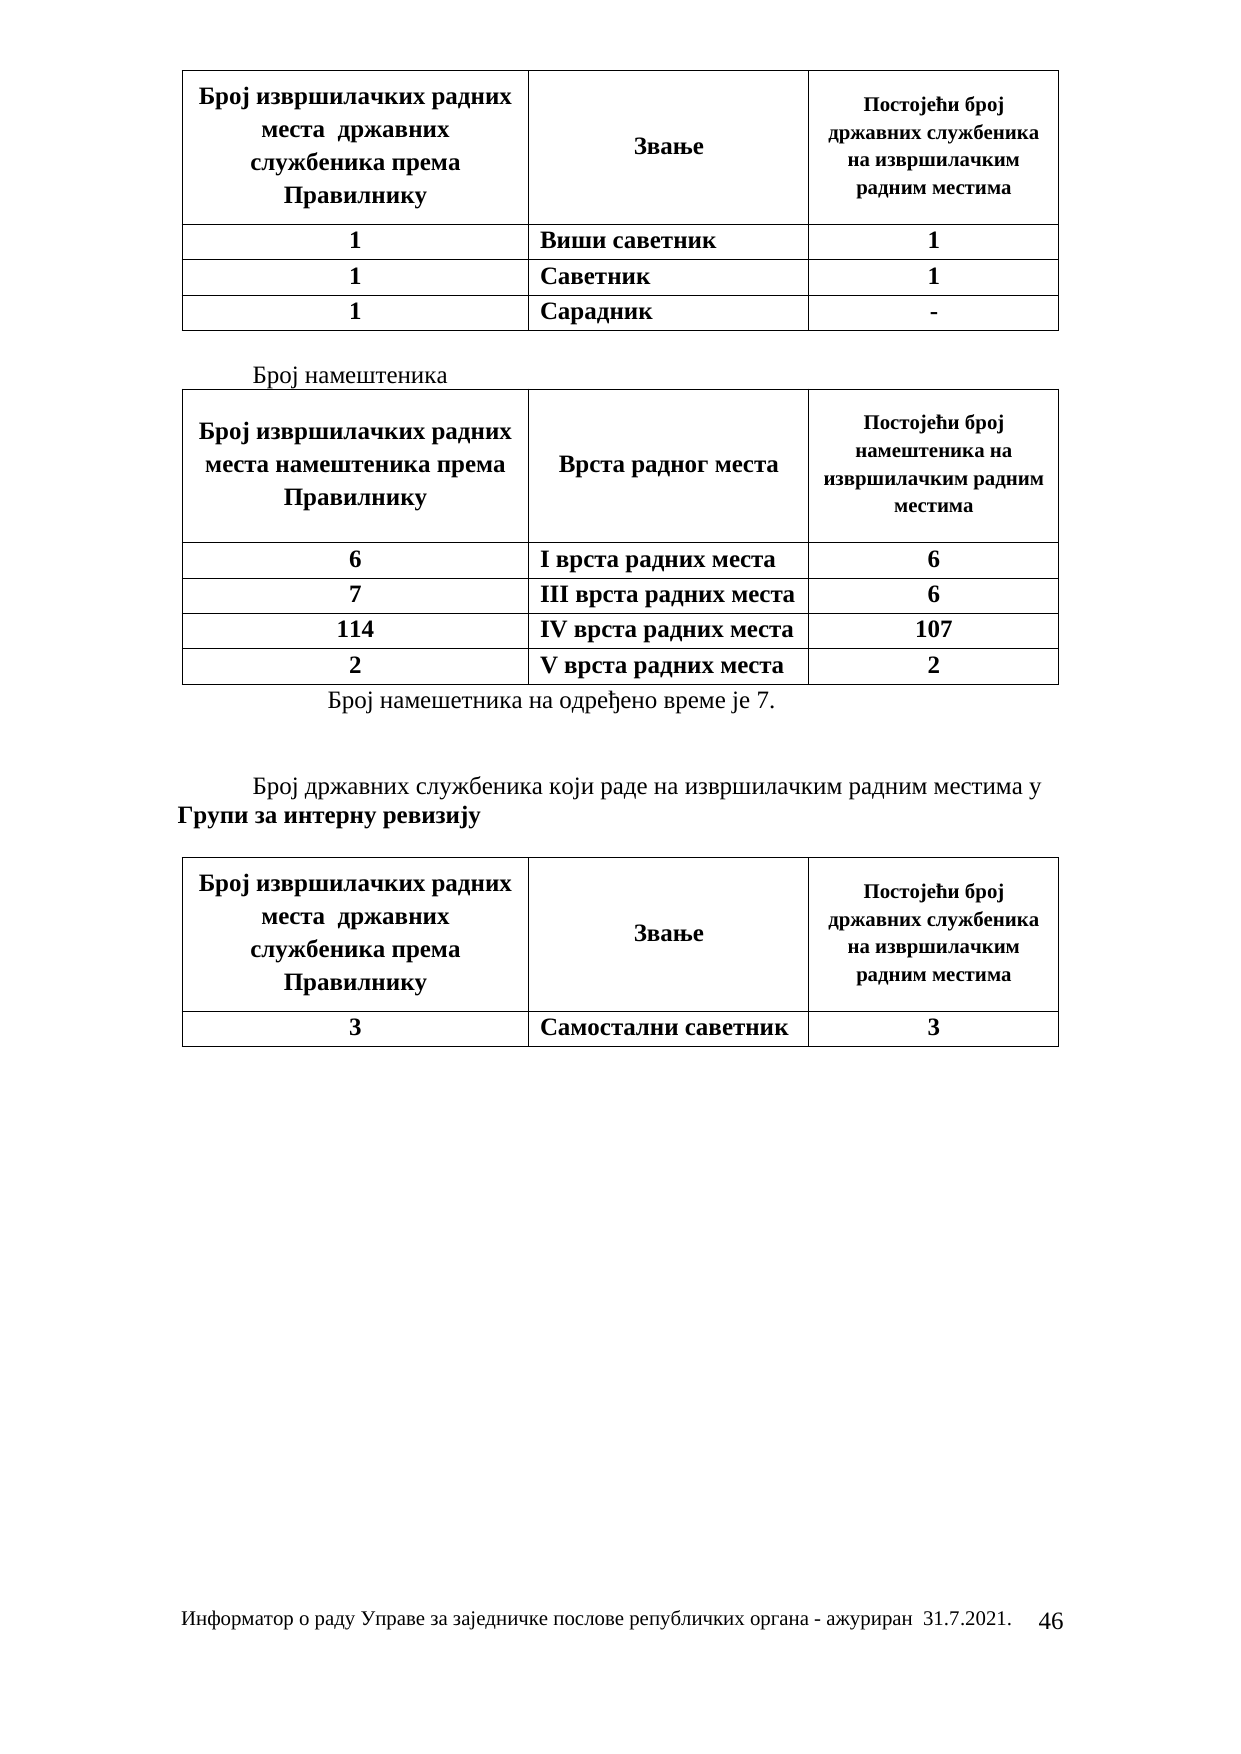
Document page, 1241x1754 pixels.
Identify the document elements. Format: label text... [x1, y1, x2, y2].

table_cell 3 [183, 1012, 528, 1046]
table_header Врста радног места [529, 390, 808, 542]
table_header Звање [529, 858, 808, 1011]
table_header Број извршилачких радних места државних службеника према Правилнику [183, 71, 528, 224]
table_cell IV врста радних места [529, 614, 808, 648]
table_cell Саветник [529, 260, 808, 294]
table_cell 1 [809, 260, 1058, 294]
table_cell 6 [183, 543, 528, 577]
table_cell 6 [809, 579, 1058, 613]
table_header Постојећи број намештеника на извршилачким радним местима [809, 390, 1058, 542]
table_cell 1 [809, 225, 1058, 259]
text Број државних службеника који раде на извршилачким радним местима у [177, 771, 1063, 800]
table_header Број извршилачких радних места државних службеника према Правилнику [183, 858, 528, 1011]
table_cell 1 [183, 296, 528, 330]
table_cell 6 [809, 543, 1058, 577]
table_cell 7 [183, 579, 528, 613]
table_cell Самостални саветник [529, 1012, 808, 1046]
table_cell 1 [183, 225, 528, 259]
table_cell 114 [183, 614, 528, 648]
text Број намешетника на одређено време је 7. [177, 685, 1063, 713]
table_cell V врста радних места [529, 649, 808, 684]
text Групи за интерну ревизију [177, 800, 1063, 828]
table_cell 3 [809, 1012, 1058, 1046]
table_cell I врста радних места [529, 543, 808, 577]
table_header Број извршилачких радних места намештеника према Правилнику [183, 390, 528, 542]
table_header Постојећи број државних службеника на извршилачким радним местима [809, 858, 1058, 1011]
table_cell Виши саветник [529, 225, 808, 259]
table_cell - [809, 296, 1058, 330]
table_cell 1 [183, 260, 528, 294]
table_cell 2 [183, 649, 528, 684]
table_cell III врста радних места [529, 579, 808, 613]
table_header Звање [529, 71, 808, 224]
table_header Постојећи број државних службеника на извршилачким радним местима [809, 71, 1058, 224]
table_cell 107 [809, 614, 1058, 648]
table_cell 2 [809, 649, 1058, 684]
table_cell Сарадник [529, 296, 808, 330]
text Број намештеника [177, 360, 1063, 388]
